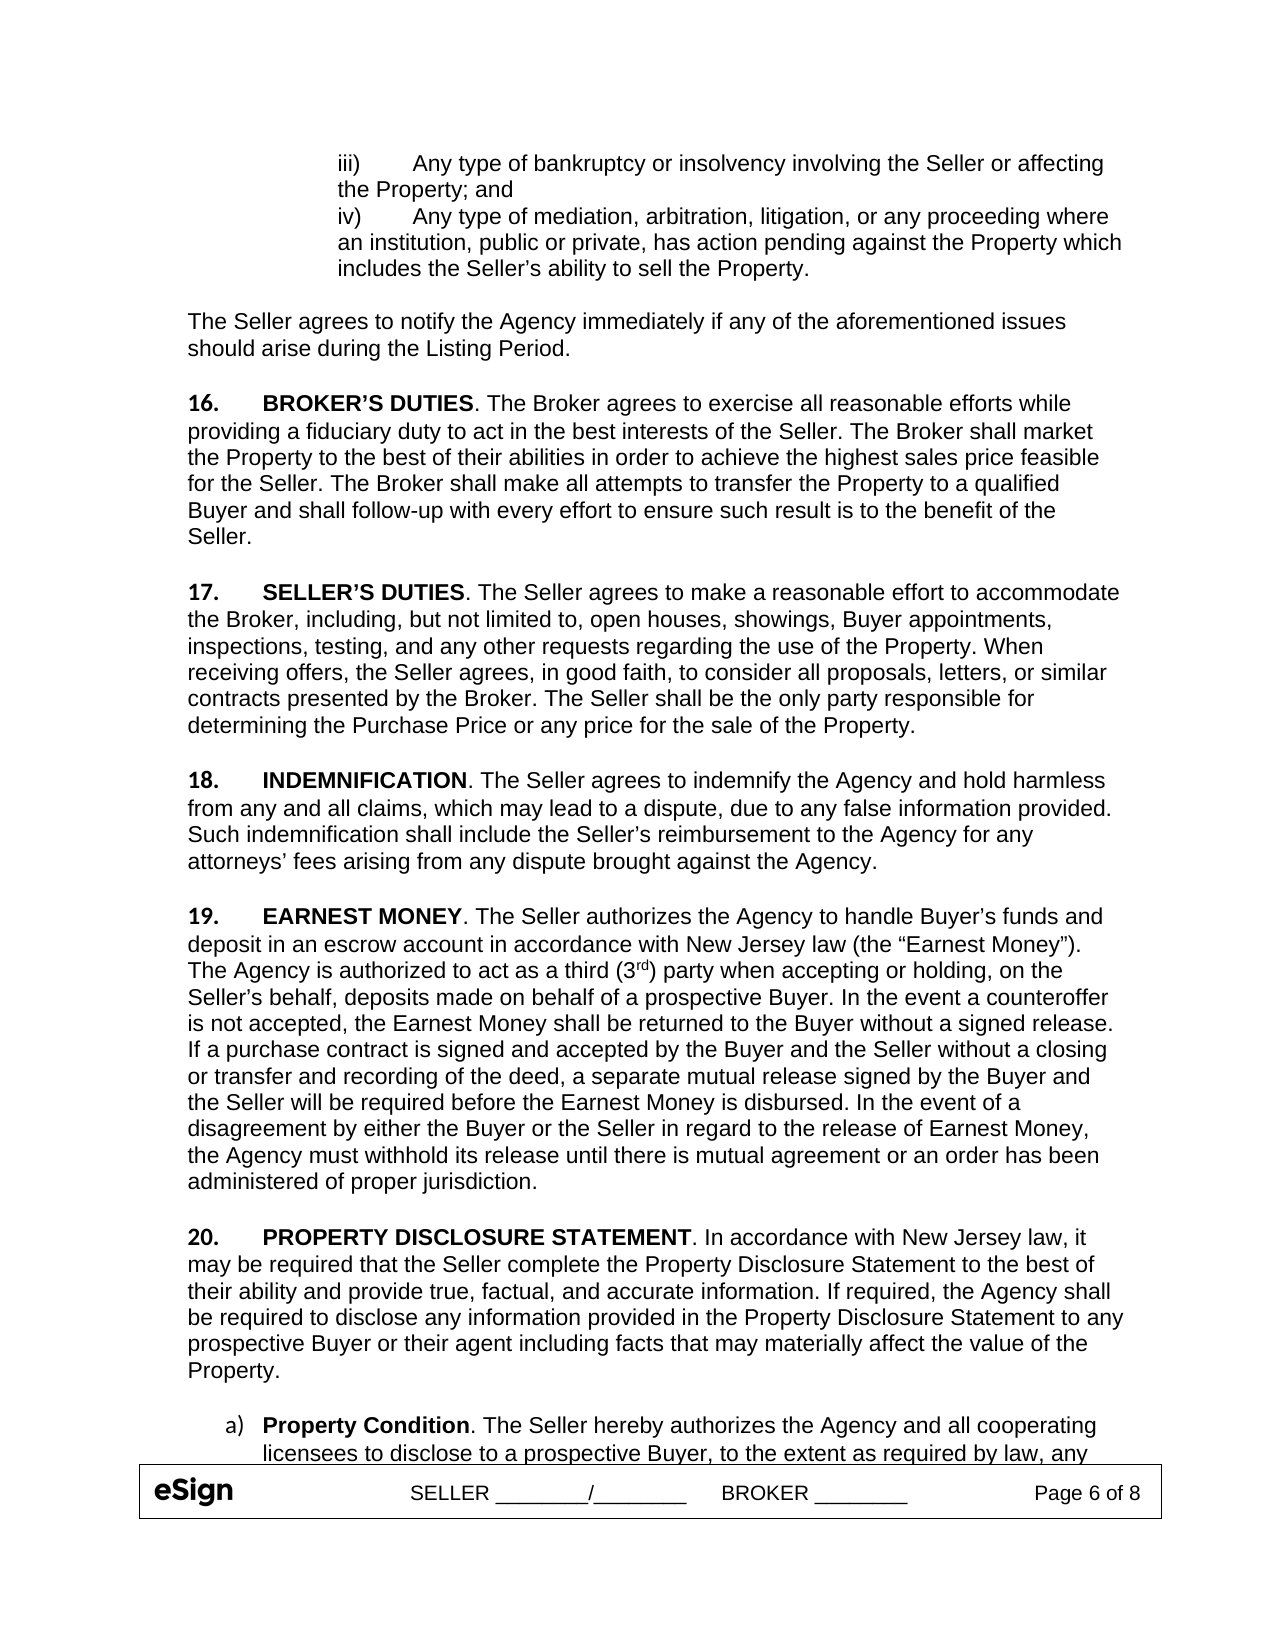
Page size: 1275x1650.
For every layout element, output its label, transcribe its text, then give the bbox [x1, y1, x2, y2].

list BROKER’S DUTIES. The Broker agrees to exercise all reasonable efforts while providing a fiduciary duty to act in the best interests of the Seller. The Broker shall market the Property to the best of their abilities in order to achieve the highest sales price feasible for the Seller. The Broker shall make all attempts to transfer the Property to a qualified Buyer and shall follow-up with every effort to ensure such result is to the benefit of the Seller. [187, 387, 1125, 549]
list INDEMNIFICATION. The Seller agrees to indemnify the Agency and hold harmless from any and all claims, which may lead to a dispute, due to any false information provided. Such indemnification shall include the Seller’s reimbursement to the Agency for any attorneys’ fees arising from any dispute brought against the Agency. [187, 764, 1125, 874]
list EARNEST MONEY. The Seller authorizes the Agency to handle Buyer’s funds and deposit in an escrow account in accordance with New Jersey law (the “Earnest Money”). The Agency is authorized to act as a third (3rd) party when accepting or holding, on the Seller’s behalf, deposits made on behalf of a prospective Buyer. In the event a counteroffer is not accepted, the Earnest Money shall be returned to the Buyer without a signed release. If a purchase contract is signed and accepted by the Buyer and the Seller without a closing or transfer and recording of the deed, a separate mutual release signed by the Buyer and the Seller will be required before the Earnest Money is disbursed. In the event of a disagreement by either the Buyer or the Seller in regard to the release of Earnest Money, the Agency must withhold its release until there is mutual agreement or an order has been administered of proper jurisdiction. [187, 900, 1125, 1194]
list PROPERTY DISCLOSURE STATEMENT. In accordance with New Jersey law, it may be required that the Seller complete the Property Disclosure Statement to the best of their ability and provide true, factual, and accurate information. If required, the Agency shall be required to disclose any information provided in the Property Disclosure Statement to any prospective Buyer or their agent including facts that may materially affect the value of the Property. [187, 1221, 1125, 1383]
list Any type of bankruptcy or insolvency involving the Seller or affecting the Property; and [337, 150, 1125, 203]
text The Seller agrees to notify the Agency immediately if any of the aforementioned issues should arise during the Listing Period. [187, 308, 1125, 361]
list Any type of mediation, arbitration, litigation, or any proceeding where an institution, public or private, has action pending against the Property which includes the Seller’s ability to sell the Property. [337, 203, 1125, 282]
list SELLER’S DUTIES. The Seller agrees to make a reasonable effort to accommodate the Broker, including, but not limited to, open houses, showings, Buyer appointments, inspections, testing, and any other requests regarding the use of the Property. When receiving offers, the Seller agrees, in good faith, to consider all proposals, letters, or similar contracts presented by the Broker. The Seller shall be the only party responsible for determining the Purchase Price or any price for the sale of the Property. [187, 576, 1125, 738]
list Property Condition. The Seller hereby authorizes the Agency and all cooperating licensees to disclose to a prospective Buyer, to the extent as required by law, any [225, 1409, 1125, 1464]
